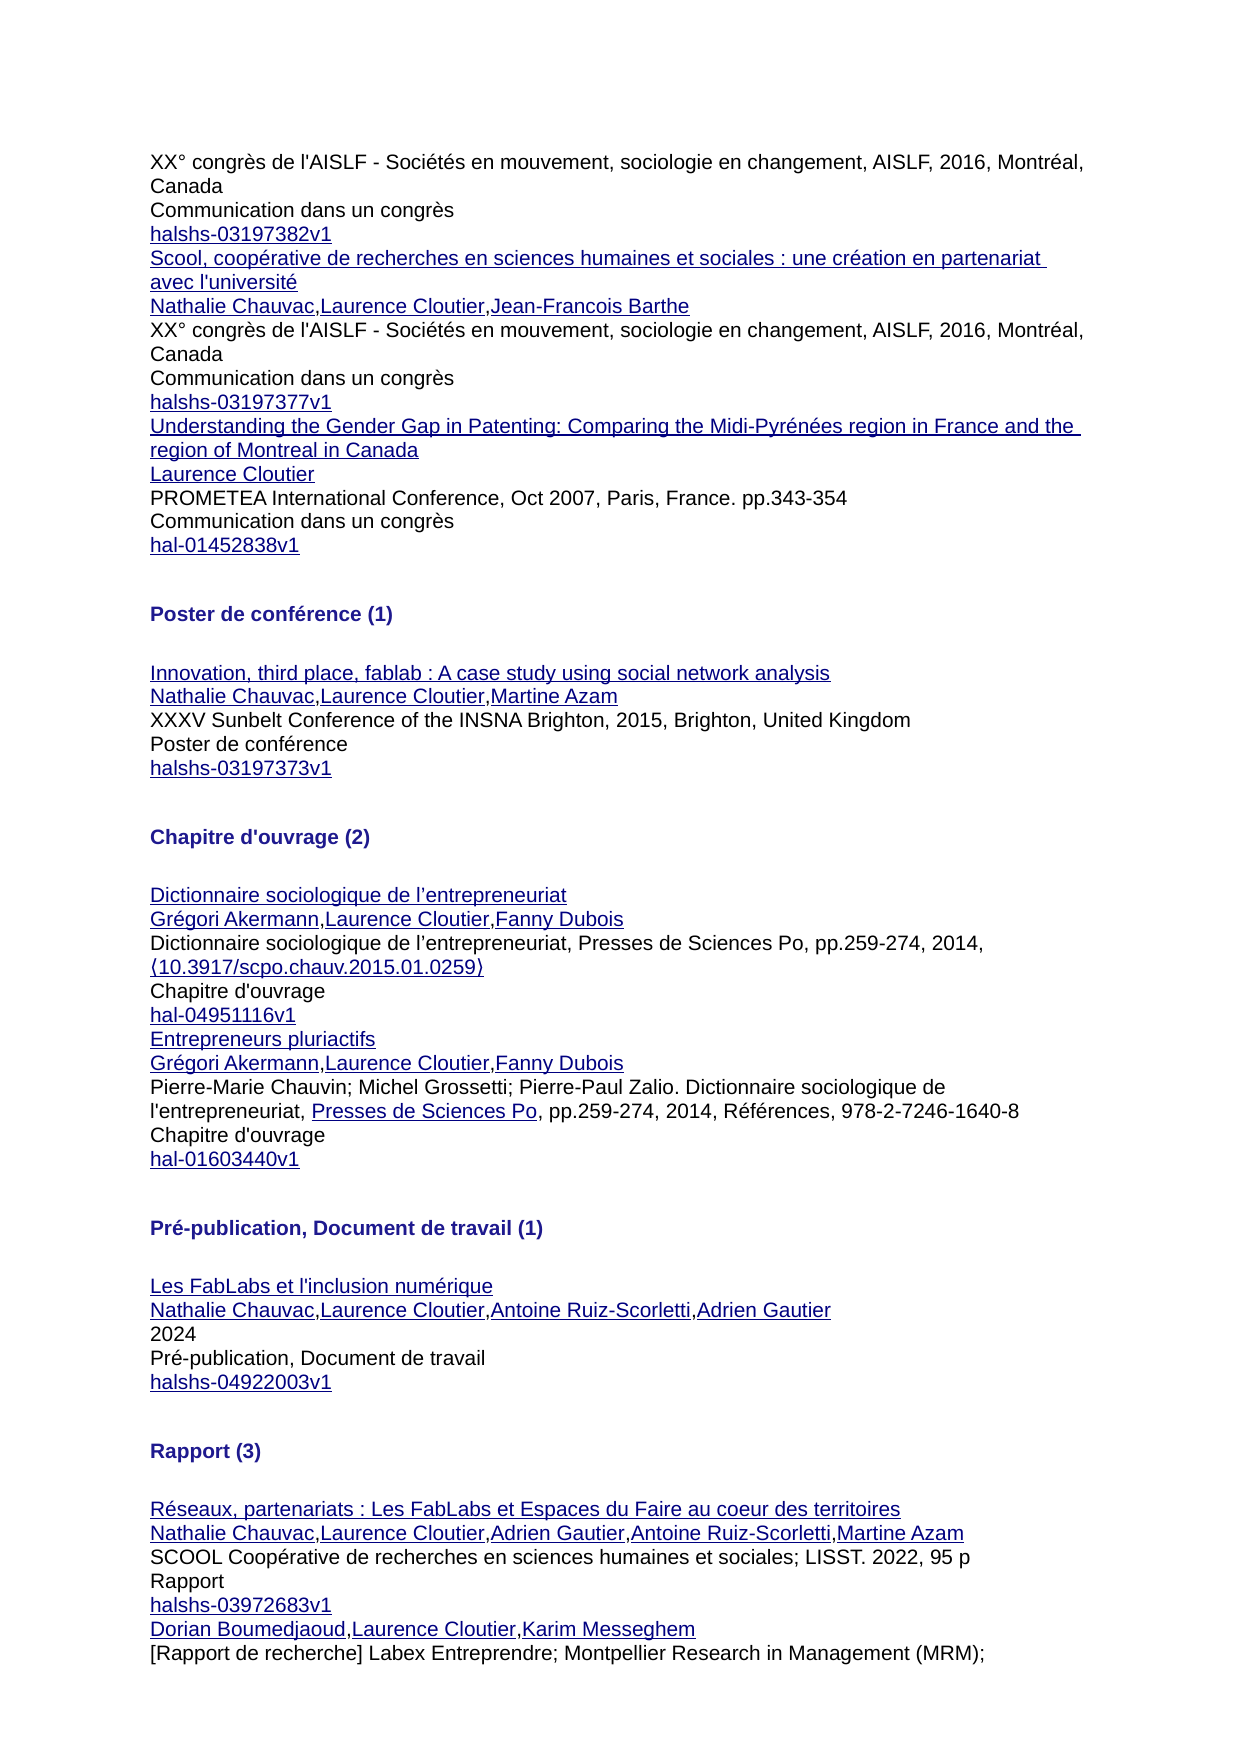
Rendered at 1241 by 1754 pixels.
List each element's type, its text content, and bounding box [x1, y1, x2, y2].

subtitle Chapitre d'ouvrage (2) [150, 825, 1090, 849]
table_header Innovation, third place, fablab : A case study using social network analysis Nathalie Chauvac,Laurence Cloutier,Martine Azam XXXV Sunbelt Conference of the INSNA Brighton, 2015, Brighton, United Kingdom Poster de conférence halshs-03197373v1 [150, 660, 1090, 780]
table_cell Scool, coopérative de recherches en sciences humaines et sociales : une création en partenariat avec l'université Nathalie Chauvac,Laurence Cloutier,Jean-Francois Barthe XX° congrès de l'AISLF - Sociétés en mouvement, sociologie en changement, AISLF, 2016, Montréal, Canada Communication dans un congrès halshs-03197377v1 [150, 246, 1090, 413]
subtitle Pré-publication, Document de travail (1) [150, 1216, 1090, 1239]
subtitle Poster de conférence (1) [150, 602, 1090, 626]
table_cell Understanding the Gender Gap in Patenting: Comparing the Midi-Pyrénées region in France and the region of Montreal in Canada Laurence Cloutier PROMETEA International Conference, Oct 2007, Paris, France. pp.343-354 Communication dans un congrès hal-01452838v1 [150, 414, 1090, 557]
table_cell XX° congrès de l'AISLF - Sociétés en mouvement, sociologie en changement, AISLF, 2016, Montréal, Canada Communication dans un congrès halshs-03197382v1 [150, 150, 1090, 246]
table_header Réseaux, partenariats : Les FabLabs et Espaces du Faire au coeur des territoires Nathalie Chauvac,Laurence Cloutier,Adrien Gautier,Antoine Ruiz-Scorletti,Martine Azam SCOOL Coopérative de recherches en sciences humaines et sociales; LISST. 2022, 95 p Rapport halshs-03972683v1 [150, 1497, 1090, 1617]
table_header Dictionnaire sociologique de l’entrepreneuriat Grégori Akermann,Laurence Cloutier,Fanny Dubois Dictionnaire sociologique de l’entrepreneuriat, Presses de Sciences Po, pp.259-274, 2014, ⟨10.3917/scpo.chauv.2015.01.0259⟩ Chapitre d'ouvrage hal-04951116v1 [150, 883, 1090, 1027]
subtitle Rapport (3) [150, 1438, 1090, 1462]
table_cell Entrepreneurs pluriactifs Grégori Akermann,Laurence Cloutier,Fanny Dubois Pierre-Marie Chauvin; Michel Grossetti; Pierre-Paul Zalio. Dictionnaire sociologique de l'entrepreneuriat, Presses de Sciences Po, pp.259-274, 2014, Références, 978-2-7246-1640-8 Chapitre d'ouvrage hal-01603440v1 [150, 1027, 1090, 1171]
table_header Les FabLabs et l'inclusion numérique Nathalie Chauvac,Laurence Cloutier,Antoine Ruiz-Scorletti,Adrien Gautier 2024 Pré-publication, Document de travail halshs-04922003v1 [150, 1274, 1090, 1394]
table_cell Regards des repreneurs sur la reprise d'entreprise : le cas des lauréats de Réseau Entreprendre Dorian Boumedjaoud,Laurence Cloutier,Karim Messeghem [Rapport de recherche] Labex Entreprendre; Montpellier Research in Management (MRM); Montpellier Management (MOMA). 2019 Rapport (rapport de recherche) hal-03038036v1 [150, 1617, 1090, 1664]
